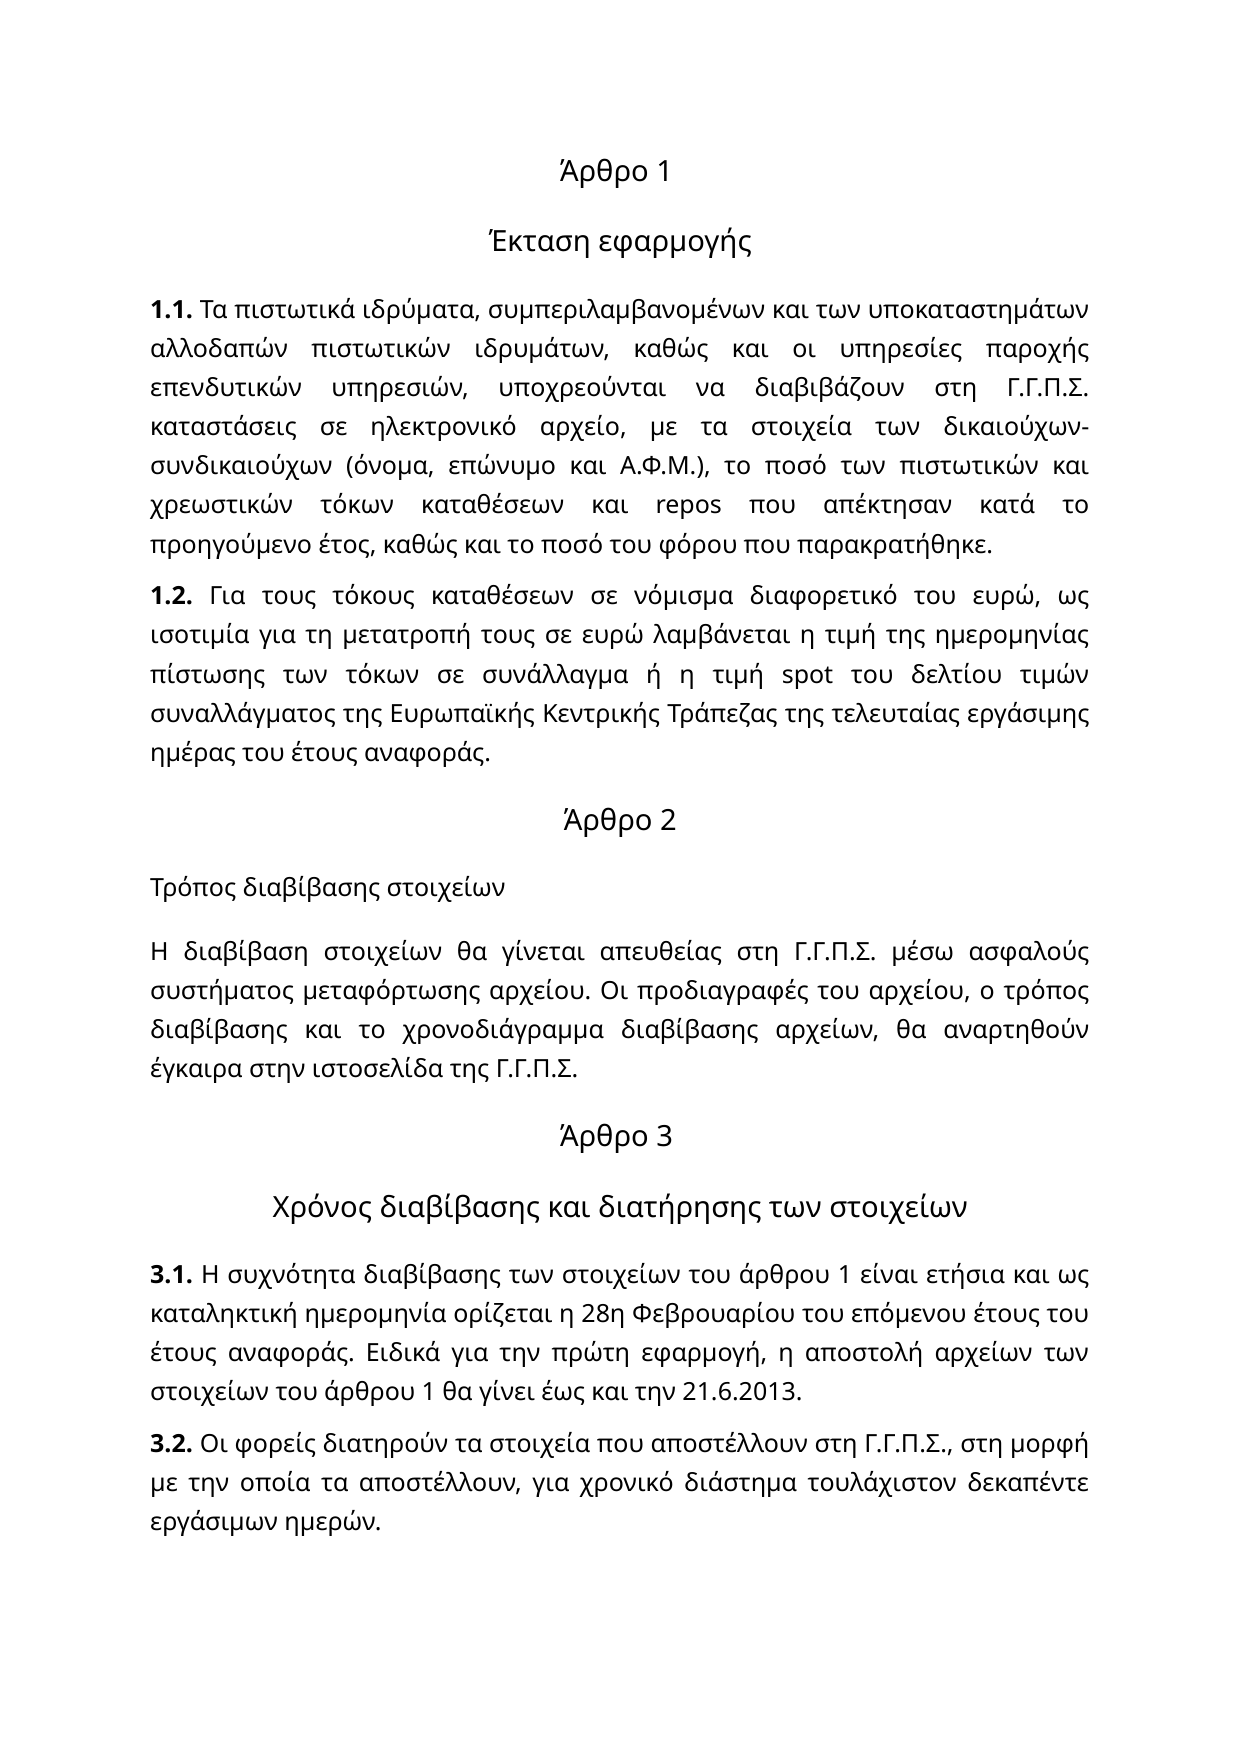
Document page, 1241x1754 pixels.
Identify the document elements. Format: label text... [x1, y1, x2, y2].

text 1.2. Για τους τόκους καταθέσεων σε νόμισμα διαφορετικό του ευρώ, ως ισοτιμία για τη μετατροπή τους σε ευρώ λαμβάνεται η τιμή της ημερομηνίας πίστωσης των τόκων σε συνάλλαγμα ή η τιμή spot του δελτίου τιμών συναλλάγματος της Ευρωπαϊκής Κεντρικής Τράπεζας της τελευταίας εργάσιμης ημέρας του έτους αναφοράς. [150, 578, 1090, 769]
text Τρόπος διαβίβασης στοιχείων [150, 869, 1090, 903]
subtitle Χρόνος διαβίβασης και διατήρησης των στοιχείων [150, 1186, 1090, 1226]
text 1.1. Τα πιστωτικά ιδρύματα, συμπεριλαμβανομένων και των υποκαταστημάτων αλλοδαπών πιστωτικών ιδρυμάτων, καθώς και οι υπηρεσίες παροχής επενδυτικών υπηρεσιών, υποχρεούνται να διαβιβάζουν στη Γ.Γ.Π.Σ. καταστάσεις σε ηλεκτρονικό αρχείο, με τα στοιχεία των δικαιούχων-συνδικαιούχων (όνομα, επώνυμο και Α.Φ.Μ.), το ποσό των πιστωτικών και χρεωστικών τόκων καταθέσεων και repos που απέκτησαν κατά το προηγούμενο έτος, καθώς και το ποσό του φόρου που παρακρατήθηκε. [150, 291, 1090, 560]
text Η διαβίβαση στοιχείων θα γίνεται απευθείας στη Γ.Γ.Π.Σ. μέσω ασφαλούς συστήματος μεταφόρτωσης αρχείου. Οι προδιαγραφές του αρχείου, ο τρόπος διαβίβασης και το χρονοδιάγραμμα διαβίβασης αρχείων, θα αναρτηθούν έγκαιρα στην ιστοσελίδα της Γ.Γ.Π.Σ. [150, 933, 1090, 1085]
subtitle Άρθρο 1 [150, 150, 1090, 190]
subtitle Άρθρο 2 [150, 799, 1090, 838]
text 3.1. Η συχνότητα διαβίβασης των στοιχείων του άρθρου 1 είναι ετήσια και ως καταληκτική ημερομηνία ορίζεται η 28η Φεβρουαρίου του επόμενου έτους του έτους αναφοράς. Ειδικά για την πρώτη εφαρμογή, η αποστολή αρχείων των στοιχείων του άρθρου 1 θα γίνει έως και την 21.6.2013. [150, 1256, 1090, 1408]
subtitle Έκταση εφαρμογής [150, 221, 1090, 260]
text 3.2. Οι φορείς διατηρούν τα στοιχεία που αποστέλλουν στη Γ.Γ.Π.Σ., στη μορφή με την οποία τα αποστέλλουν, για χρονικό διάστημα τουλάχιστον δεκαπέντε εργάσιμων ημερών. [150, 1426, 1090, 1538]
subtitle Άρθρο 3 [150, 1115, 1090, 1155]
